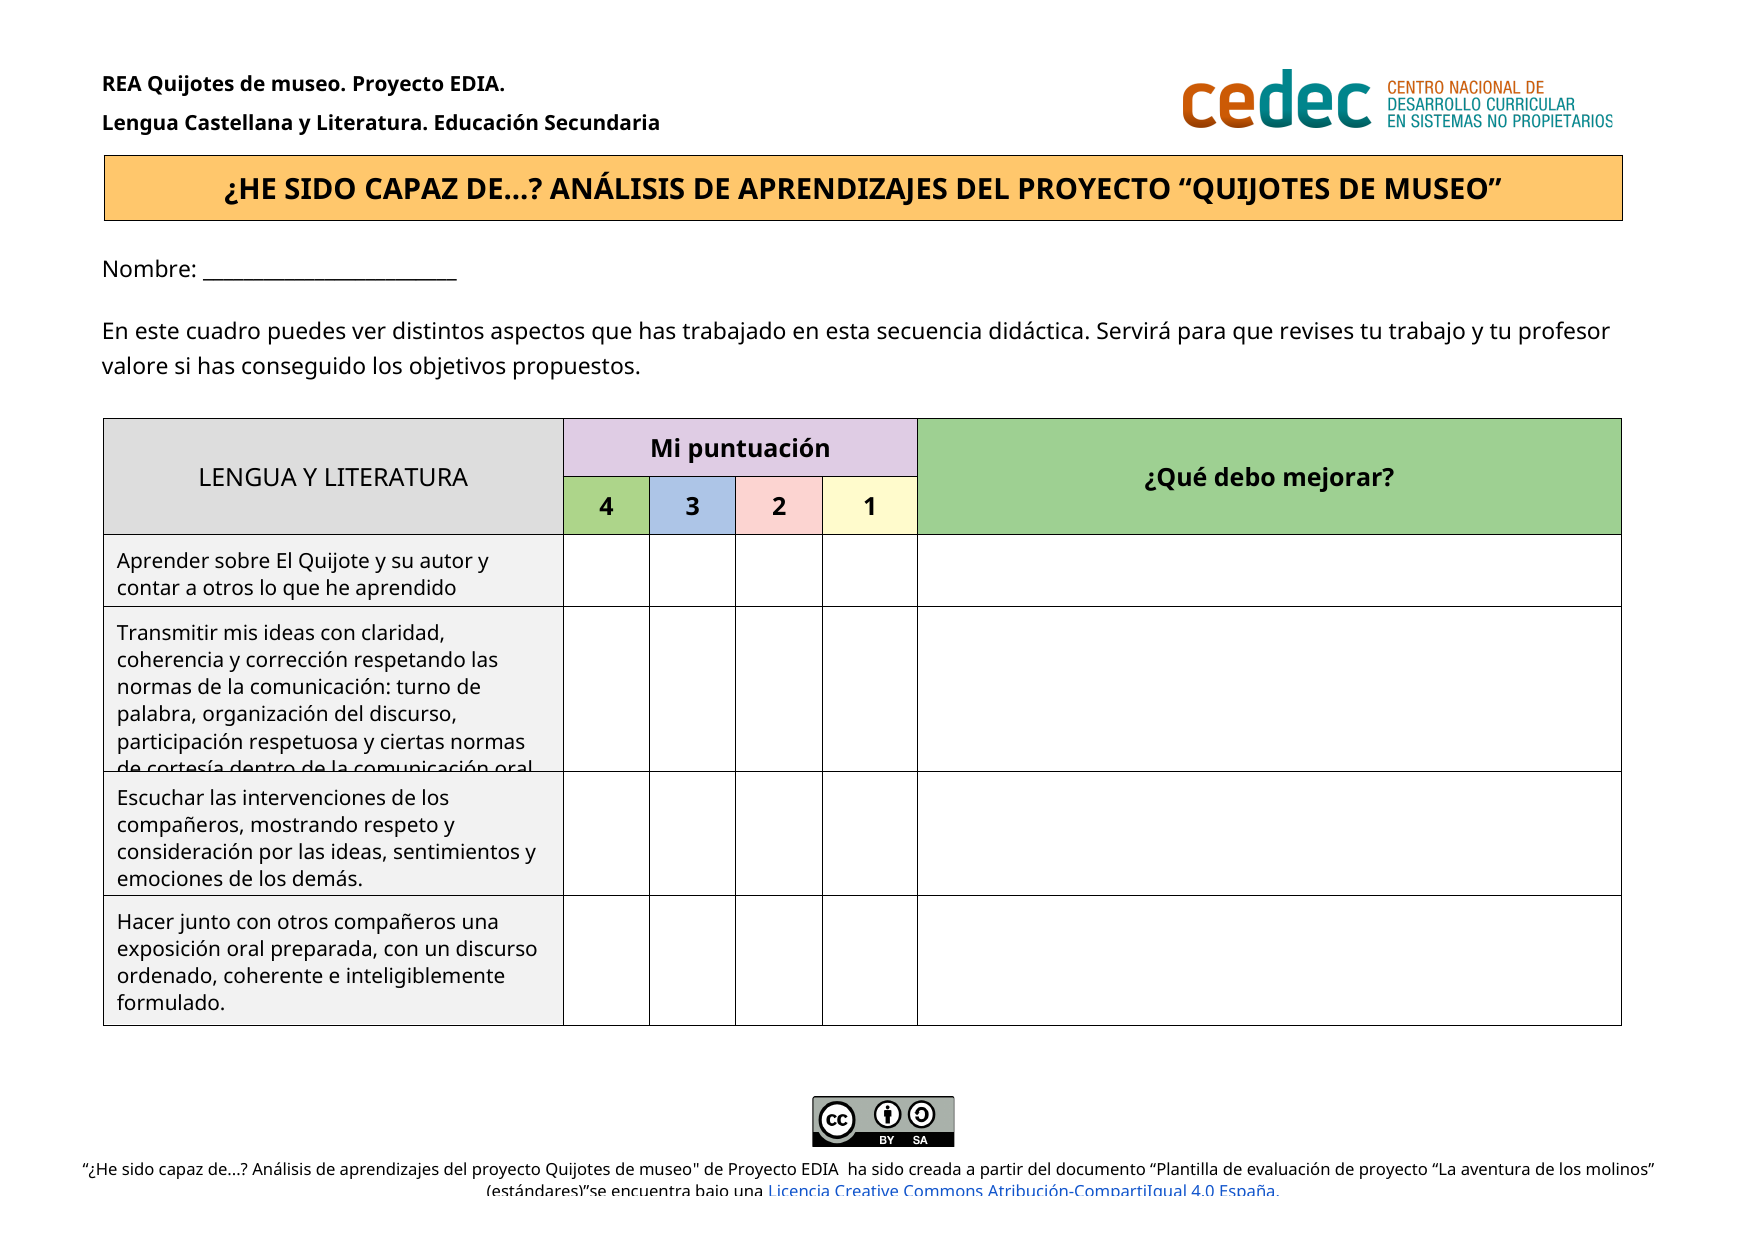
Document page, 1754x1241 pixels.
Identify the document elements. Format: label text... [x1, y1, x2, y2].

table_cell [564, 772, 649, 895]
table_cell [918, 535, 1621, 606]
table_cell [736, 607, 822, 771]
table_cell 1 [823, 477, 917, 534]
table_cell Escuchar las intervenciones de los compañeros, mostrando respeto y consideración por las ideas, sentimientos y emociones de los demás. [104, 772, 563, 895]
table_cell [823, 535, 917, 606]
table_cell [564, 896, 649, 1024]
table_cell [823, 896, 917, 1024]
table_header Mi puntuación [564, 419, 917, 476]
table_cell 2 [736, 477, 822, 534]
table_cell [823, 607, 917, 771]
picture [812, 1096, 955, 1147]
table_header ¿HE SIDO CAPAZ DE...? ANÁLISIS DE APRENDIZAJES DEL PROYECTO “QUIJOTES DE MUSEO” [105, 156, 1622, 220]
table_cell [823, 772, 917, 895]
table_cell [650, 535, 735, 606]
table_cell [564, 607, 649, 771]
table_cell Aprender sobre El Quijote y su autor y contar a otros lo que he aprendido [104, 535, 563, 606]
table_cell [736, 772, 822, 895]
table_cell [564, 535, 649, 606]
table_cell [918, 772, 1621, 895]
table_cell [650, 607, 735, 771]
table_cell [650, 896, 735, 1024]
table_header ¿Qué debo mejorar? [918, 419, 1621, 534]
table_header LENGUA Y LITERATURA [104, 419, 563, 534]
table_cell [918, 607, 1621, 771]
table_cell [650, 772, 735, 895]
table_cell [736, 896, 822, 1024]
table_cell 4 [564, 477, 649, 534]
text En este cuadro puedes ver distintos aspectos que has trabajado en esta secuencia didáctica. Servirá para que revises tu trabajo y tu profesor valore si has conseguido los objetivos propuestos. [102, 315, 1618, 381]
picture [1183, 69, 1613, 128]
table_cell Transmitir mis ideas con claridad, coherencia y corrección respetando las normas de la comunicación: turno de palabra, organización del discurso, participación respetuosa y ciertas normas de cortesía dentro de la comunicación oral. [104, 607, 563, 771]
text Nombre: _________________________ [102, 253, 1677, 284]
table_cell [918, 896, 1621, 1024]
table_cell 3 [650, 477, 735, 534]
table_cell [736, 535, 822, 606]
table_cell Hacer junto con otros compañeros una exposición oral preparada, con un discurso ordenado, coherente e inteligiblemente formulado. [104, 896, 563, 1024]
